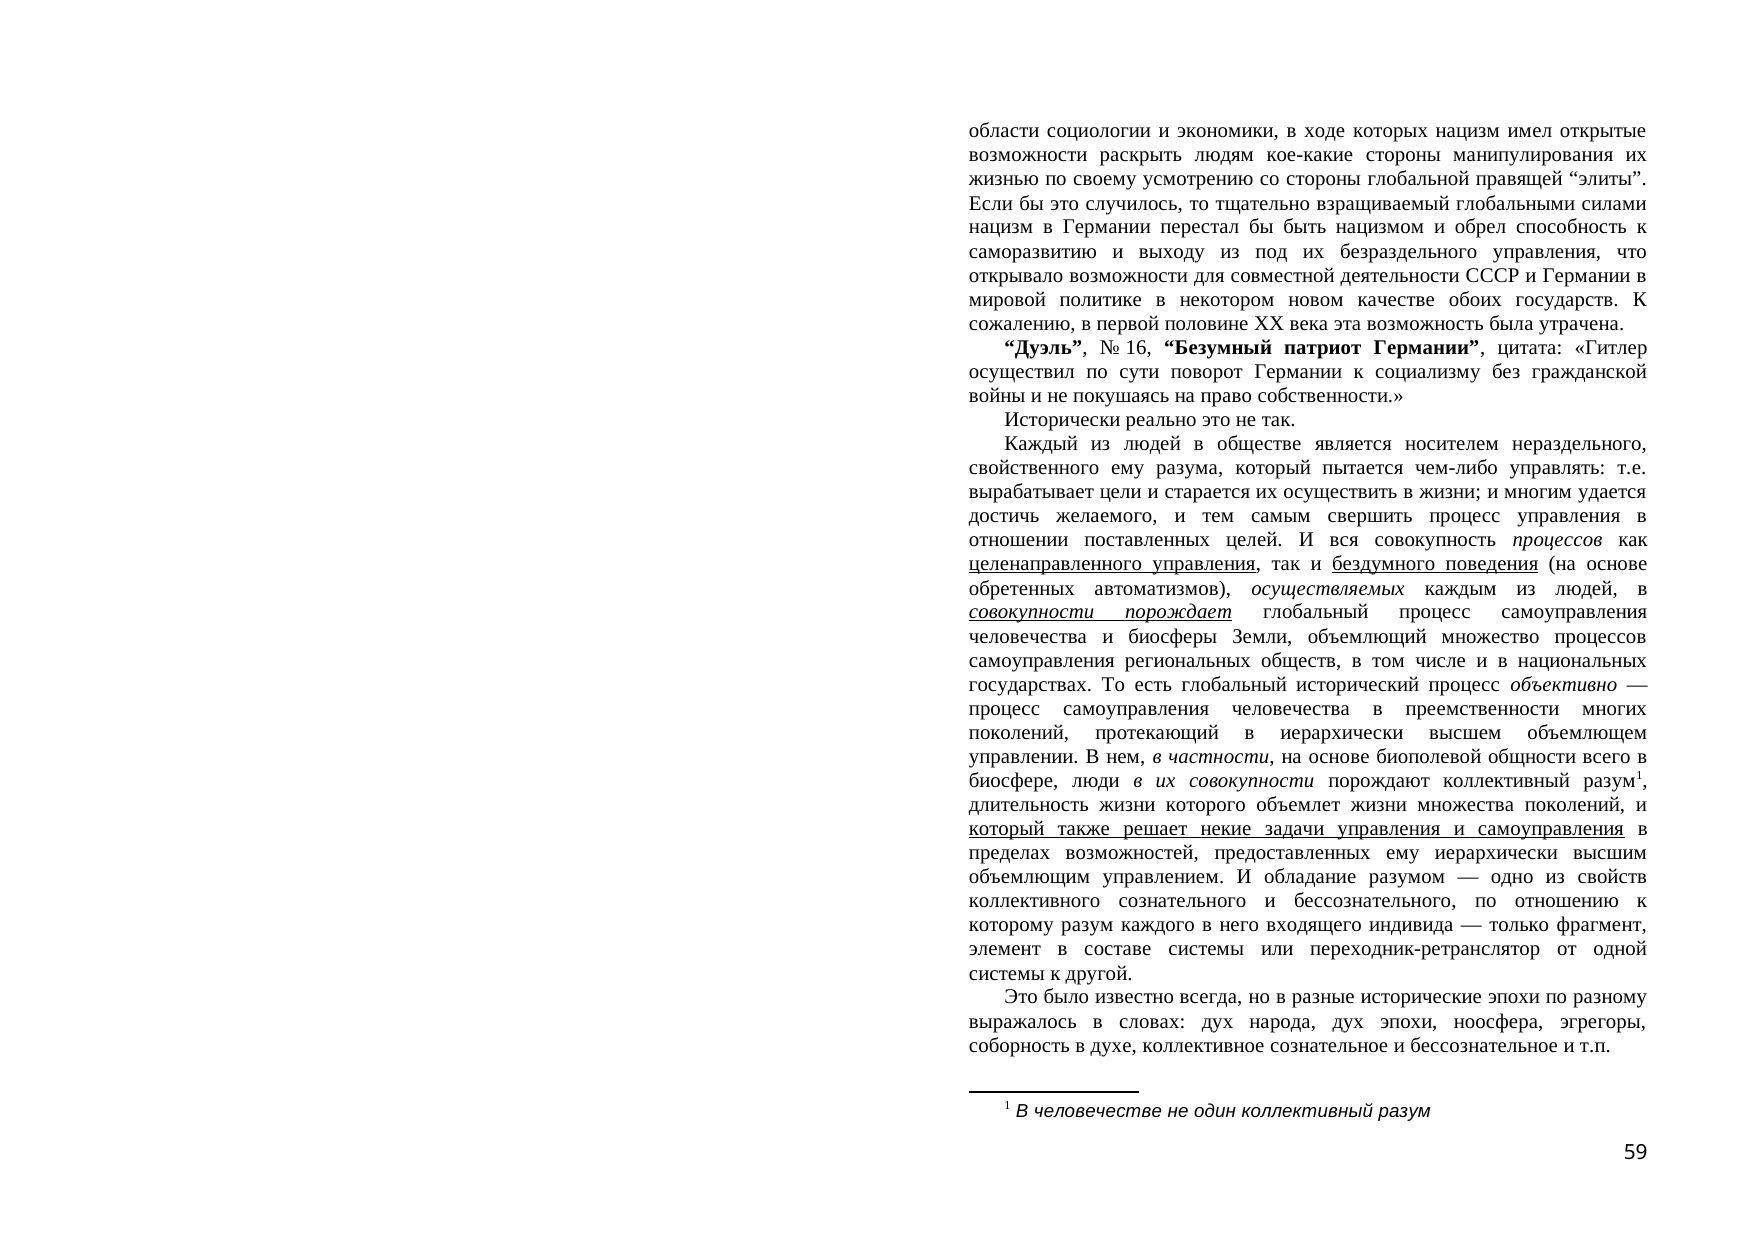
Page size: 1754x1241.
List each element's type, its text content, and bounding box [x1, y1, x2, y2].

text Каждый из людей в обществе является носителем нераздельного, свойственного ему разума, который пытается чем-либо управлять: т.е. вырабатывает цели и старается их осуществить в жизни; и многим удается достичь желаемого, и тем самым свершить процесс управления в отношении поставленных целей. И вся совокупность процессов как целенаправленного управления, так и бездумного поведения (на основе обретенных автоматизмов), осуществляемых каждым из людей, в совокупности порождает глобальный процесс самоуправления человечества и биосферы Земли, объемлющий множество процессов самоуправления региональных обществ, в том числе и в национальных государствах. То есть глобальный исторический процесс объективно — процесс самоуправления человечества в преемственности многих поколений, протекающий в иерархически высшем объемлющем управлении. В нем, в частности, на основе биополевой общности всего в биосфере, люди в их совокупности порождают коллективный разум, длительность жизни которого объемлет жизни множества поколений, и который также решает некие задачи управления и самоуправления в пределах возможностей, предоставленных ему иерархически высшим объемлющим управлением. И обладание разумом — одно из свойств коллективного сознательного и бессознательного, по отношению к которому разум каждого в него входящего индивида — только фрагмент, элемент в составе системы или переходник-ретранслятор от одной системы к другой. [969, 431, 1648, 984]
text “Дуэль”, № 16, “Безумный патриот Германии”, цитата: «Гитлер осуществил по сути поворот Германии к социализму без гражданской войны и не покушаясь на право собственности.» [969, 335, 1648, 407]
text области социологии и экономики, в ходе которых нацизм имел открытые возможности раскрыть людям кое-какие стороны манипулирования их жизнью по своему усмотрению со стороны глобальной правящей “элиты”. Если бы это случилось, то тщательно взращиваемый глобальными силами нацизм в Германии перестал бы быть нацизмом и обрел способность к саморазвитию и выходу из под их безраздельного управления, что открывало возможности для совместной деятельности СССР и Германии в мировой политике в некотором новом качестве обоих государств. К сожалению, в первой половине ХХ века эта возможность была утрачена. [969, 118, 1648, 335]
text В человечестве не один коллективный разум [969, 1098, 1648, 1122]
text Это было известно всегда, но в разные исторические эпохи по разному выражалось в словах: дух народа, дух эпохи, ноосфера, эгрегоры, соборность в духе, коллективное сознательное и бессознательное и т.п. [969, 984, 1648, 1057]
text Исторически реально это не так. [969, 407, 1648, 431]
